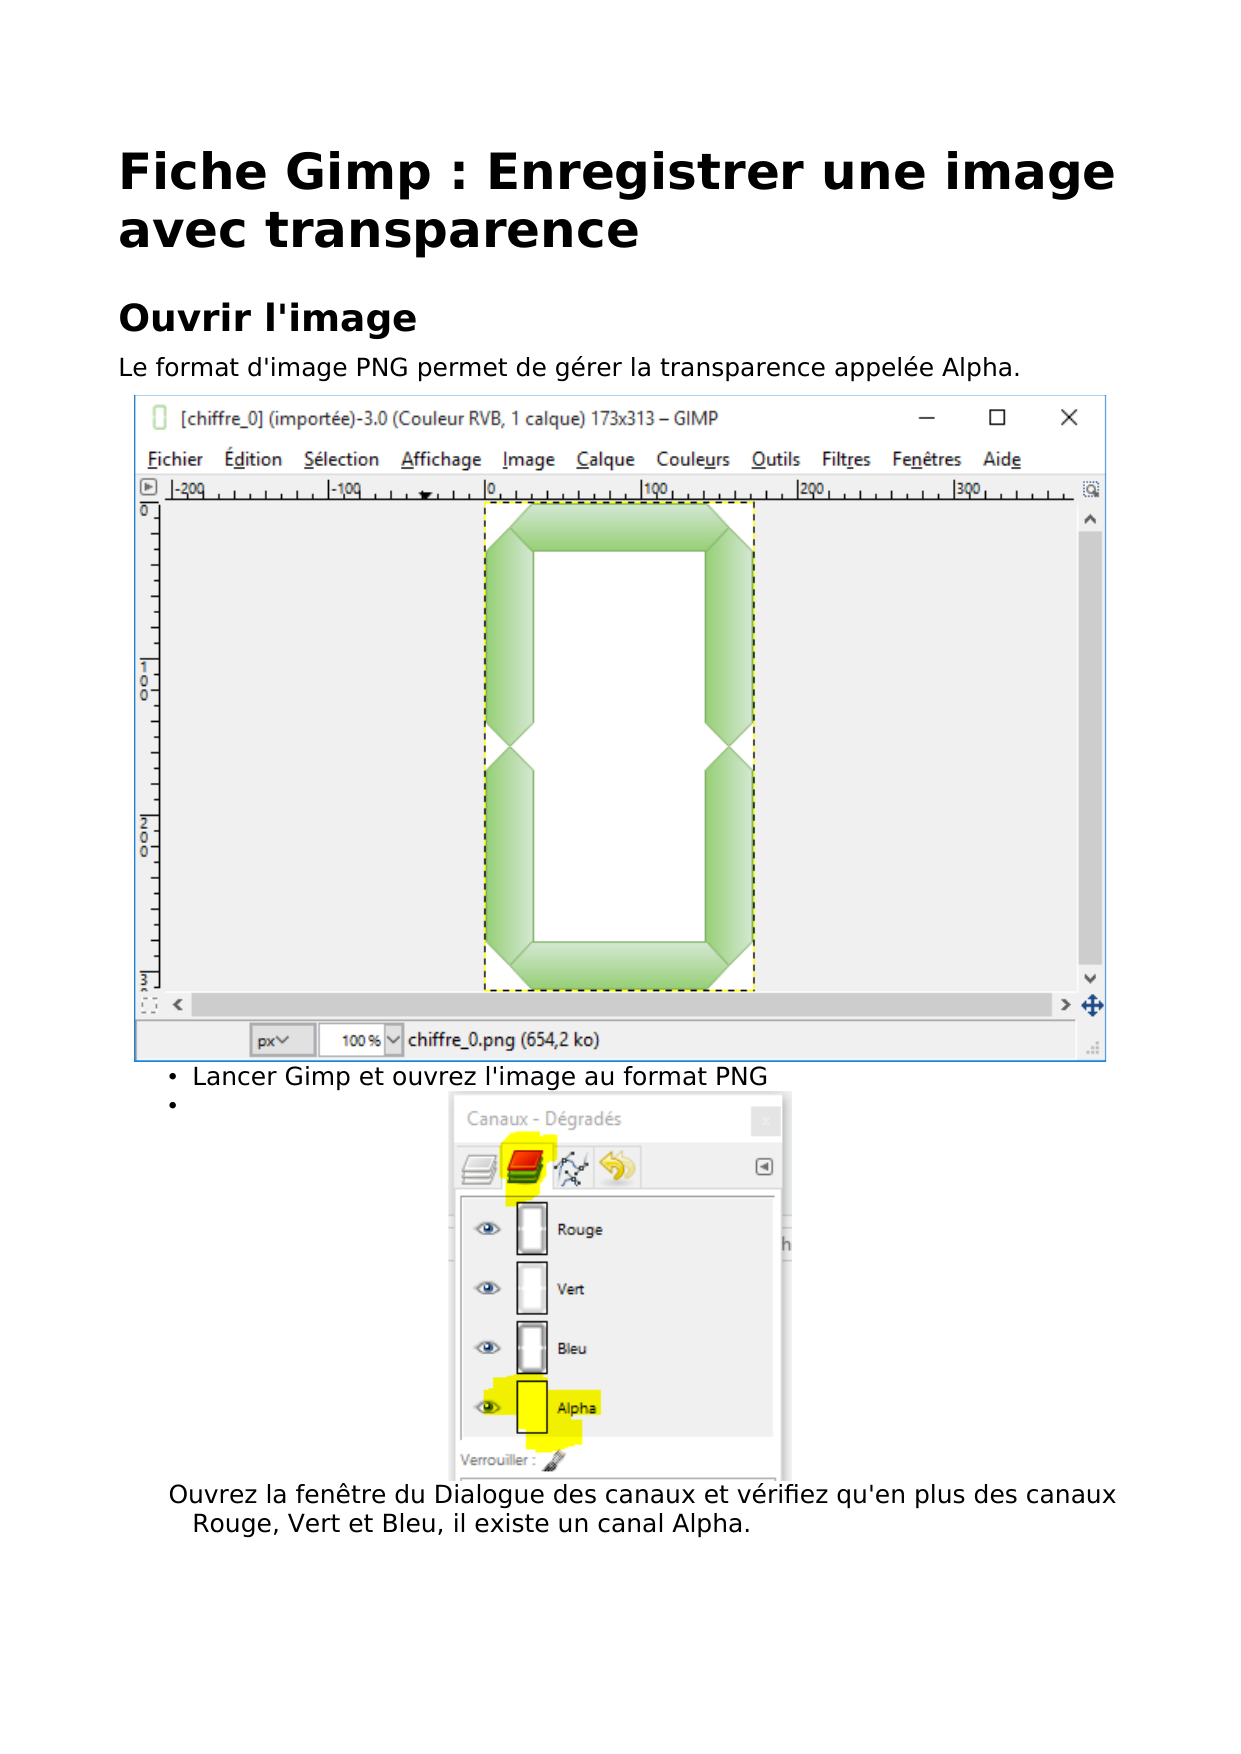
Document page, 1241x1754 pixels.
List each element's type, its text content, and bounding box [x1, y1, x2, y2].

subtitle Ouvrir l'image [118, 297, 1122, 341]
picture [134, 395, 1107, 1062]
list Lancer Gimp et ouvrez l'image au format PNG [177, 424, 1122, 1091]
picture [448, 1091, 792, 1481]
text Le format d'image PNG permet de gérer la transparence appelée Alpha. [118, 353, 1122, 382]
subtitle Fiche Gimp : Enregistrer une image avec transparence [118, 143, 1122, 259]
list Ouvrez la fenêtre du Dialogue des canaux et vérifiez qu'en plus des canaux Rouge, Vert et Bleu, il existe un canal Alpha. [177, 1091, 1122, 1539]
